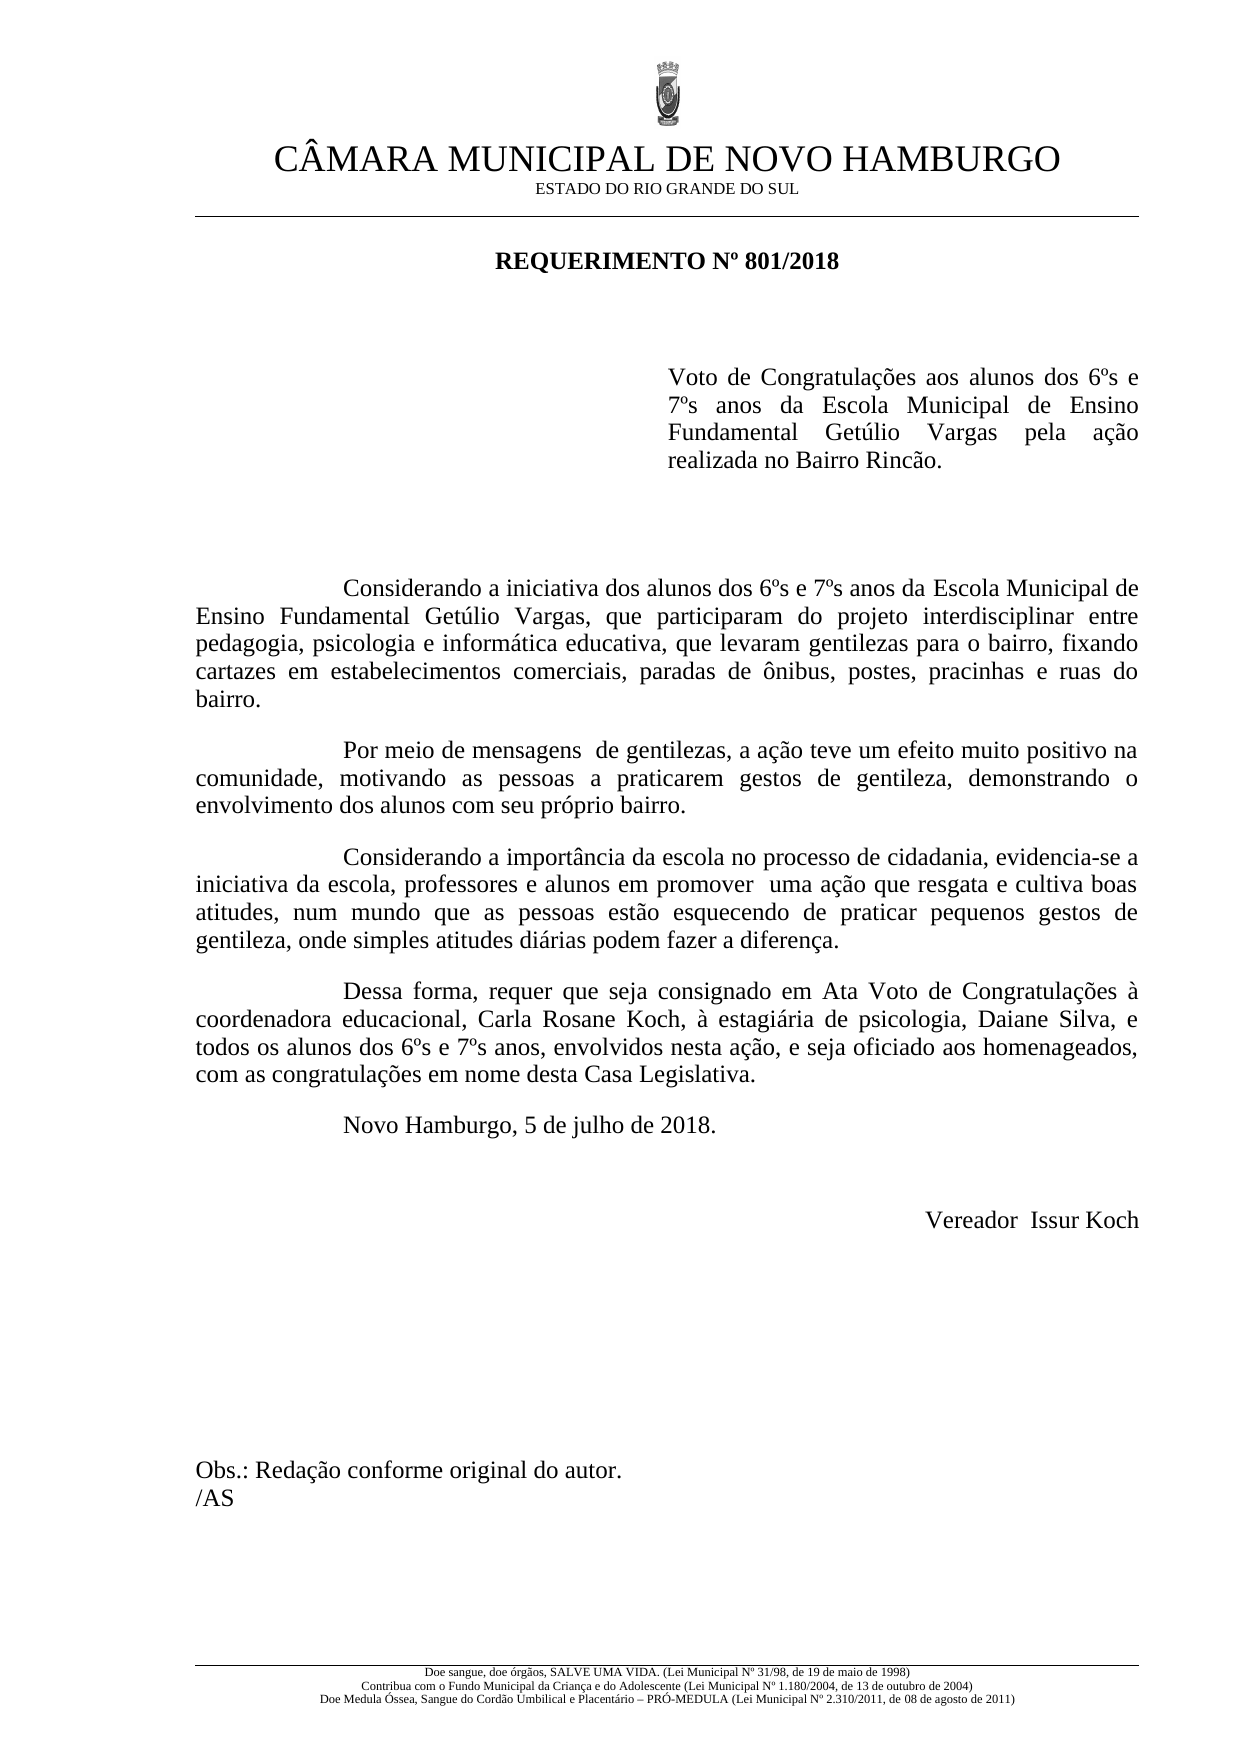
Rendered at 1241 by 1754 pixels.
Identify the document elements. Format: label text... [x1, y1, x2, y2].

text Dessa forma, requer que seja consignado em Ata Voto de Congratulações à coordenadora educacional, Carla Rosane Koch, à estagiária de psicologia, Daiane Silva, e todos os alunos dos 6ºs e 7ºs anos, envolvidos nesta ação, e seja oficiado aos homenageados, com as congratulações em nome desta Casa Legislativa. [195, 977, 1139, 1088]
text Obs.: Redação conforme original do autor. [195, 1456, 1139, 1484]
text REQUERIMENTO Nº 801/2018 [195, 247, 1139, 274]
text Voto de Congratulações aos alunos dos 6ºs e 7ºs anos da Escola Municipal de Ensino Fundamental Getúlio Vargas pela ação realizada no Bairro Rincão. [668, 363, 1139, 474]
text Por meio de mensagens de gentilezas, a ação teve um efeito muito positivo na comunidade, motivando as pessoas a praticarem gestos de gentileza, demonstrando o envolvimento dos alunos com seu próprio bairro. [195, 736, 1139, 819]
text Considerando a importância da escola no processo de cidadania, evidencia-se a iniciativa da escola, professores e alunos em promover uma ação que resgata e cultiva boas atitudes, num mundo que as pessoas estão esquecendo de praticar pequenos gestos de gentileza, onde simples atitudes diárias podem fazer a diferença. [195, 843, 1139, 954]
text Vereador Issur Koch [195, 1207, 1139, 1234]
text /AS [195, 1484, 1139, 1511]
text Novo Hamburgo, 5 de julho de 2018. [343, 1112, 1139, 1139]
text Considerando a iniciativa dos alunos dos 6ºs e 7ºs anos da Escola Municipal de Ensino Fundamental Getúlio Vargas, que participaram do projeto interdisciplinar entre pedagogia, psicologia e informática educativa, que levaram gentilezas para o bairro, fixando cartazes em estabelecimentos comerciais, paradas de ônibus, postes, pracinhas e ruas do bairro. [195, 574, 1139, 713]
